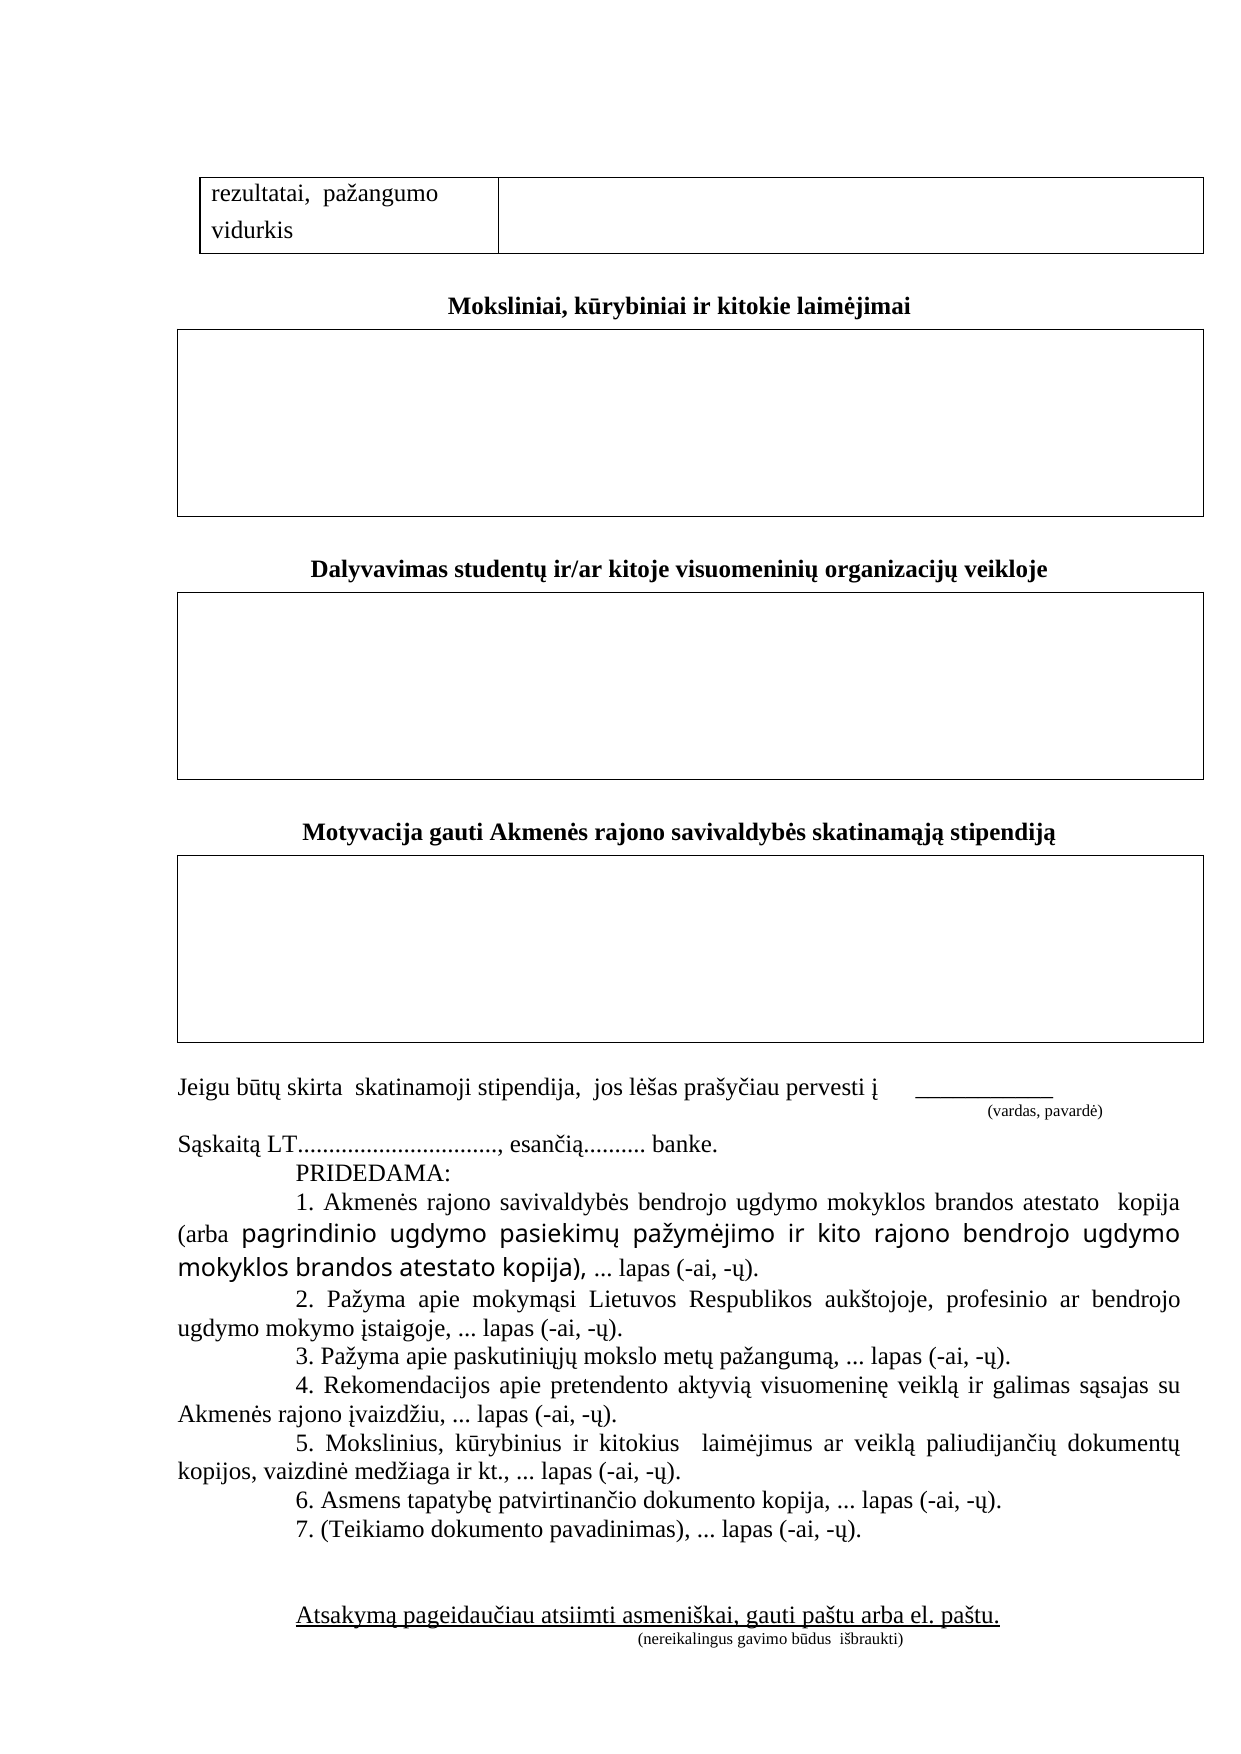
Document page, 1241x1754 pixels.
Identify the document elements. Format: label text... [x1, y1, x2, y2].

text 1. Akmenės rajono savivaldybės bendrojo ugdymo mokyklos brandos atestato kopija (arba pagrindinio ugdymo pasiekimų pažymėjimo ir kito rajono bendrojo ugdymo mokyklos brandos atestato kopija), ... lapas (-ai, -ų). [177, 1187, 1181, 1284]
table_header [178, 593, 1203, 779]
text 6. Asmens tapatybę patvirtinančio dokumento kopija, ... lapas (-ai, -ų). [177, 1485, 1181, 1514]
text 3. Pažyma apie paskutiniųjų mokslo metų pažangumą, ... lapas (-ai, -ų). [177, 1341, 1181, 1370]
text Moksliniai, kūrybiniai ir kitokie laimėjimai [177, 291, 1181, 320]
text Dalyvavimas studentų ir/ar kitoje visuomeninių organizacijų veikloje [177, 554, 1181, 583]
text 4. Rekomendacijos apie pretendento aktyvią visuomeninę veiklą ir galimas sąsajas su Akmenės rajono įvaizdžiu, ... lapas (-ai, -ų). [177, 1370, 1181, 1428]
text Jeigu būtų skirta skatinamoji stipendija, jos lėšas prašyčiau pervesti į ___________ (vardas, pavardė) [177, 1072, 1181, 1129]
table_cell rezultatai, pažangumo vidurkis [201, 178, 498, 253]
text PRIDEDAMA: [177, 1158, 1181, 1187]
text 2. Pažyma apie mokymąsi Lietuvos Respublikos aukštojoje, profesinio ar bendrojo ugdymo mokymo įstaigoje, ... lapas (-ai, -ų). [177, 1284, 1181, 1341]
table_cell [499, 178, 1203, 253]
text 5. Mokslinius, kūrybinius ir kitokius laimėjimus ar veiklą paliudijančių dokumentų kopijos, vaizdinė medžiaga ir kt., ... lapas (-ai, -ų). [177, 1428, 1181, 1485]
text Atsakymą pageidaučiau atsiimti asmeniškai, gauti paštu arba el. paštu. [177, 1600, 1181, 1629]
text 7. (Teikiamo dokumento pavadinimas), ... lapas (-ai, -ų). [177, 1514, 1181, 1543]
text (nereikalingus gavimo būdus išbraukti) [177, 1629, 1181, 1658]
text Sąskaitą LT................................, esančią.......... banke. [177, 1129, 1181, 1158]
table_header [178, 856, 1203, 1042]
table_header [178, 330, 1203, 516]
text Motyvacija gauti Akmenės rajono savivaldybės skatinamąją stipendiją [177, 817, 1181, 846]
